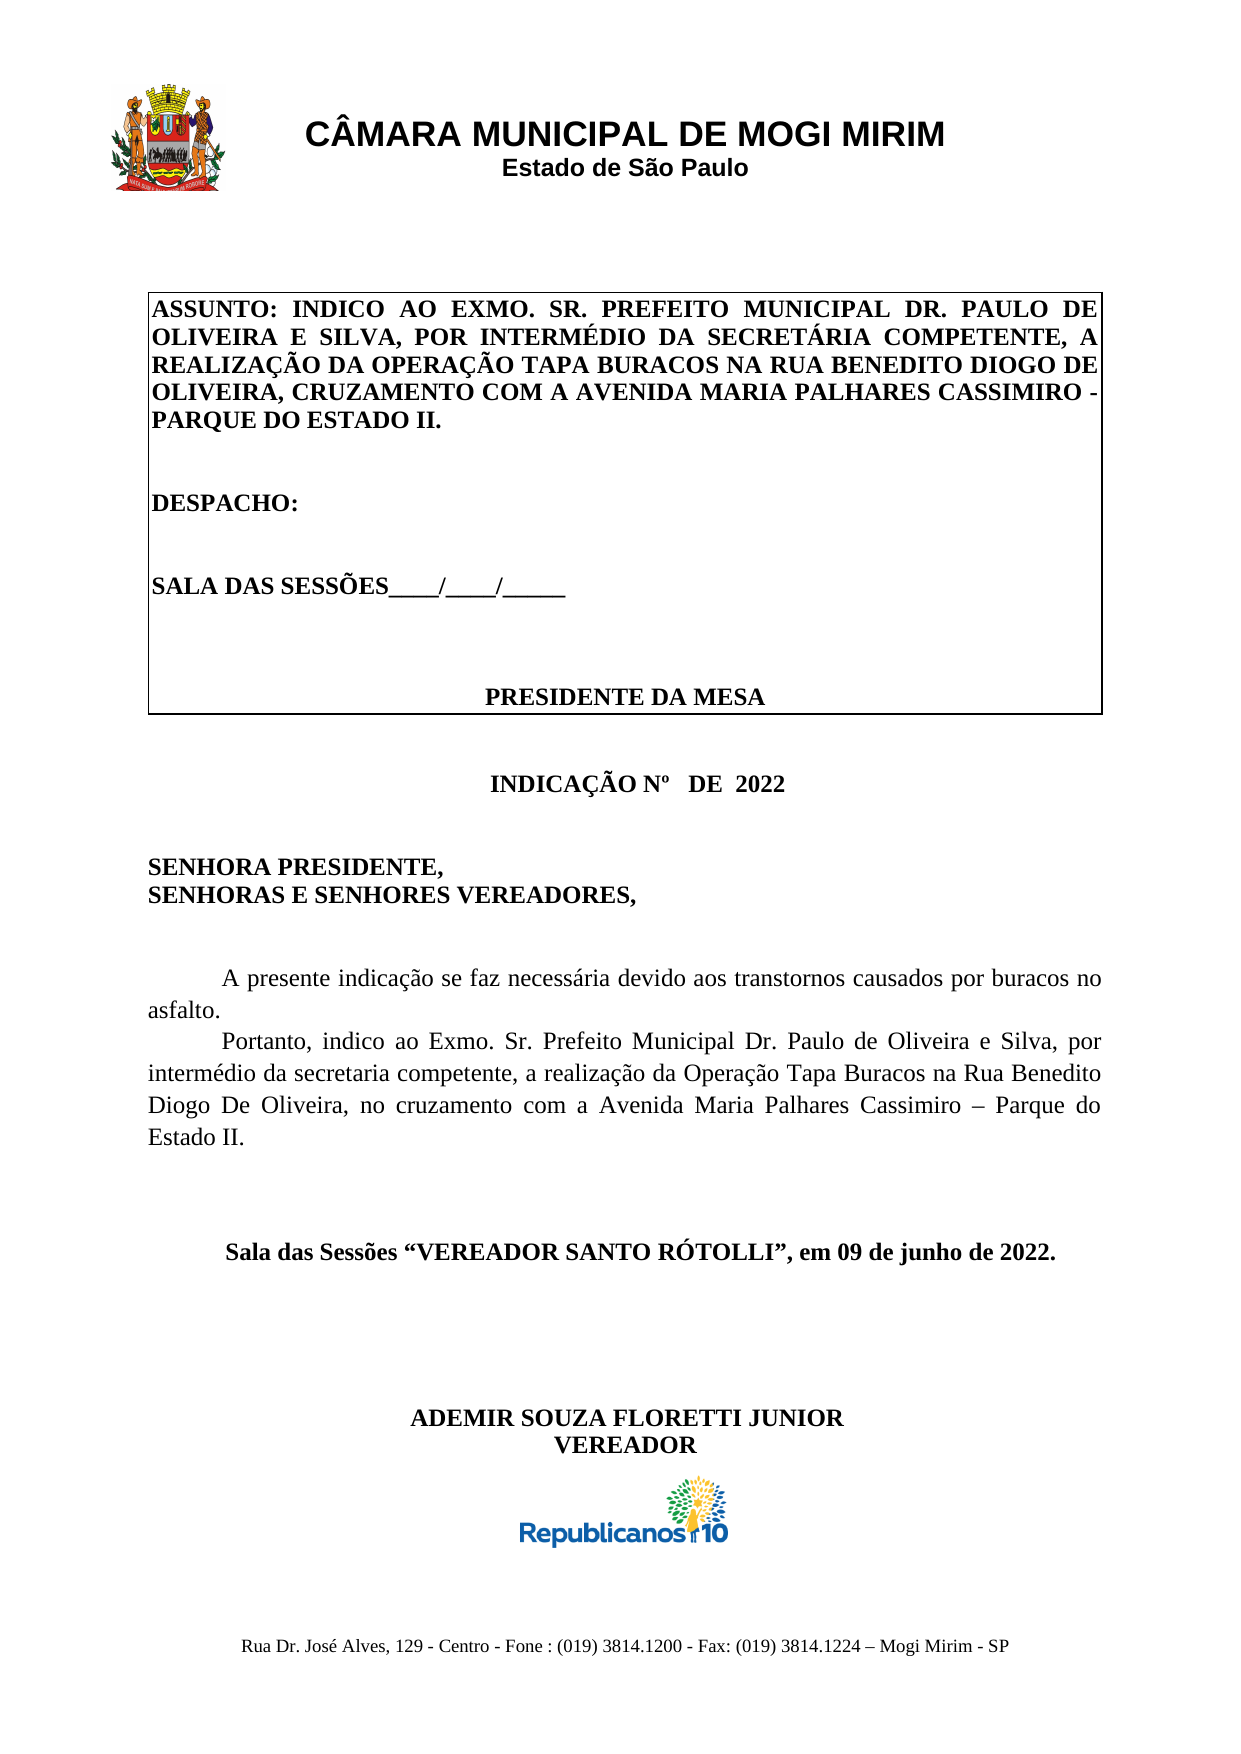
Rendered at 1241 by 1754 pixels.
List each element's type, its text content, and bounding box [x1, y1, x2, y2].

text Portanto, indico ao Exmo. Sr. Prefeito Municipal Dr. Paulo de Oliveira e Silva, por intermédio da secretaria competente, a realização da Operação Tapa Buracos na Rua Benedito Diogo De Oliveira, no cruzamento com a Avenida Maria Palhares Cassimiro – Parque do Estado II. [148, 1027, 1103, 1151]
text A presente indicação se faz necessária devido aos transtornos causados por buracos no asfalto. [148, 964, 1103, 1023]
text VEREADOR [148, 1432, 1103, 1459]
text SALA DAS SESSÕES____/____/_____ [149, 569, 1101, 600]
text INDICAÇÃO Nº DE 2022 [148, 770, 1103, 798]
text ASSUNTO: INDICO AO EXMO. SR. PREFEITO MUNICIPAL DR. PAULO DE OLIVEIRA E SILVA, POR INTERMÉDIO DA SECRETÁRIA COMPETENTE, A REALIZAÇÃO DA OPERAÇÃO TAPA BURACOS NA RUA BENEDITO DIOGO DE OLIVEIRA, CRUZAMENTO COM A AVENIDA MARIA PALHARES CASSIMIRO - PARQUE DO ESTADO II. [149, 293, 1101, 434]
text SENHORAS E SENHORES VEREADORES, [148, 881, 1103, 908]
picture [110, 84, 226, 191]
text Sala das Sessões “VEREADOR SANTO RÓTOLLI”, em 09 de junho de 2022. [148, 1238, 1103, 1265]
text ADEMIR SOUZA FLORETTI JUNIOR [148, 1404, 1103, 1432]
text DESPACHO: [149, 486, 1101, 517]
text PRESIDENTE DA MESA [149, 679, 1101, 713]
picture [519, 1469, 728, 1562]
text SENHORA PRESIDENTE, [148, 853, 1103, 881]
